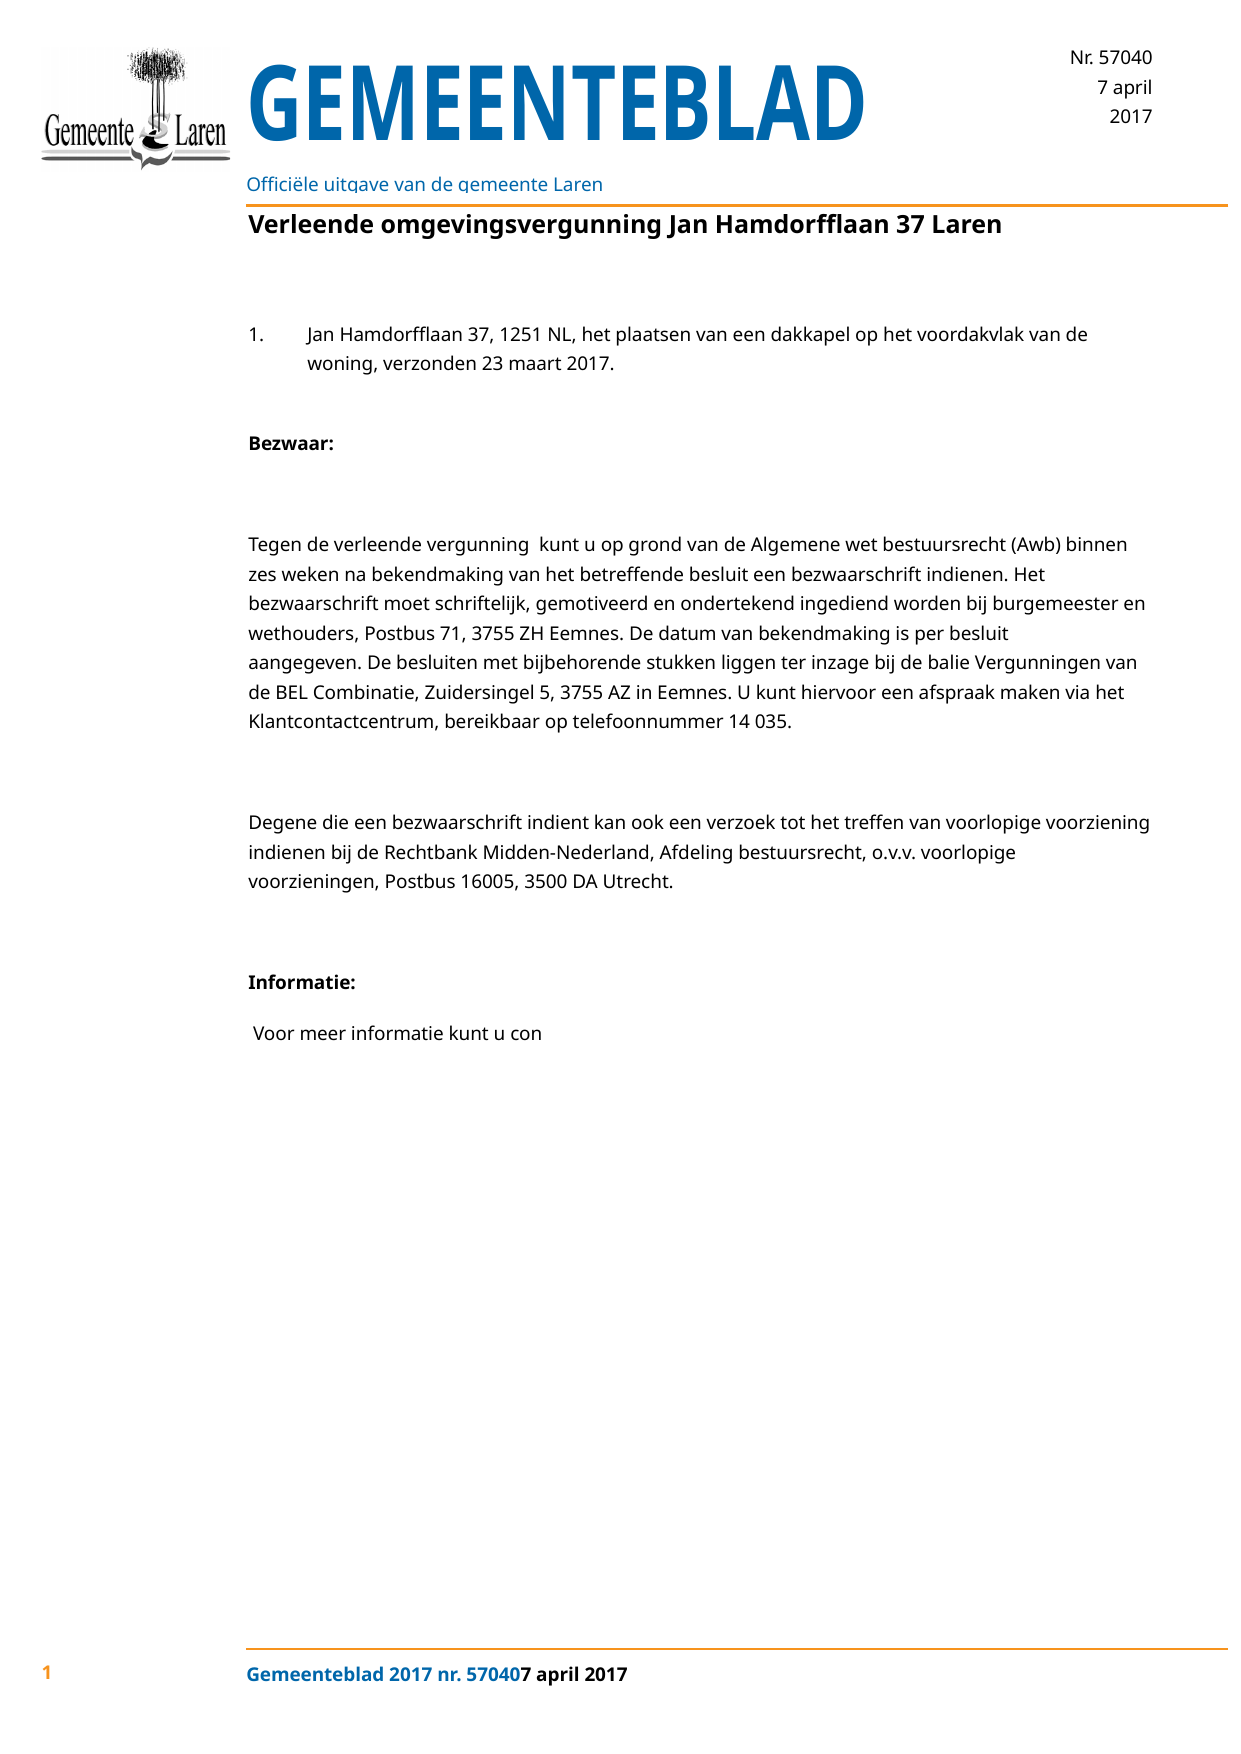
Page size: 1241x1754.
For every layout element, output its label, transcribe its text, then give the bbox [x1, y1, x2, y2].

text Degene die een bezwaarschrift indient kan ook een verzoek tot het treffen van voorlopige voorziening indienen bij de Rechtbank Midden-Nederland, Afdeling bestuursrecht, o.v.v. voorlopige voorzieningen, Postbus 16005, 3500 DA Utrecht. [248, 809, 1152, 894]
text Tegen de verleende vergunning kunt u op grond van de Algemene wet bestuursrecht (Awb) binnen zes weken na bekendmaking van het betreffende besluit een bezwaarschrift indienen. Het bezwaarschrift moet schriftelijk, gemotiveerd en ondertekend ingediend worden bij burgemeester en wethouders, Postbus 71, 3755 ZH Eemnes. De datum van bekendmaking is per besluit aangegeven. De besluiten met bijbehorende stukken liggen ter inzage bij de balie Vergunningen van de BEL Combinatie, Zuidersingel 5, 3755 AZ in Eemnes. U kunt hiervoor een afspraak maken via het Klantcontactcentrum, bereikbaar op telefoonnummer 14 035. [248, 531, 1152, 734]
text Bezwaar: [248, 430, 1152, 456]
text Voor meer informatie kunt u con [248, 1020, 1152, 1046]
text Informatie: [248, 969, 1152, 995]
text Verleende omgevingsvergunning Jan Hamdorfflaan 37 Laren [248, 207, 1152, 241]
picture [41, 47, 231, 172]
list Jan Hamdorfflaan 37, 1251 NL, het plaatsen van een dakkapel op het voordakvlak van de woning, verzonden 23 maart 2017. [248, 321, 1152, 376]
